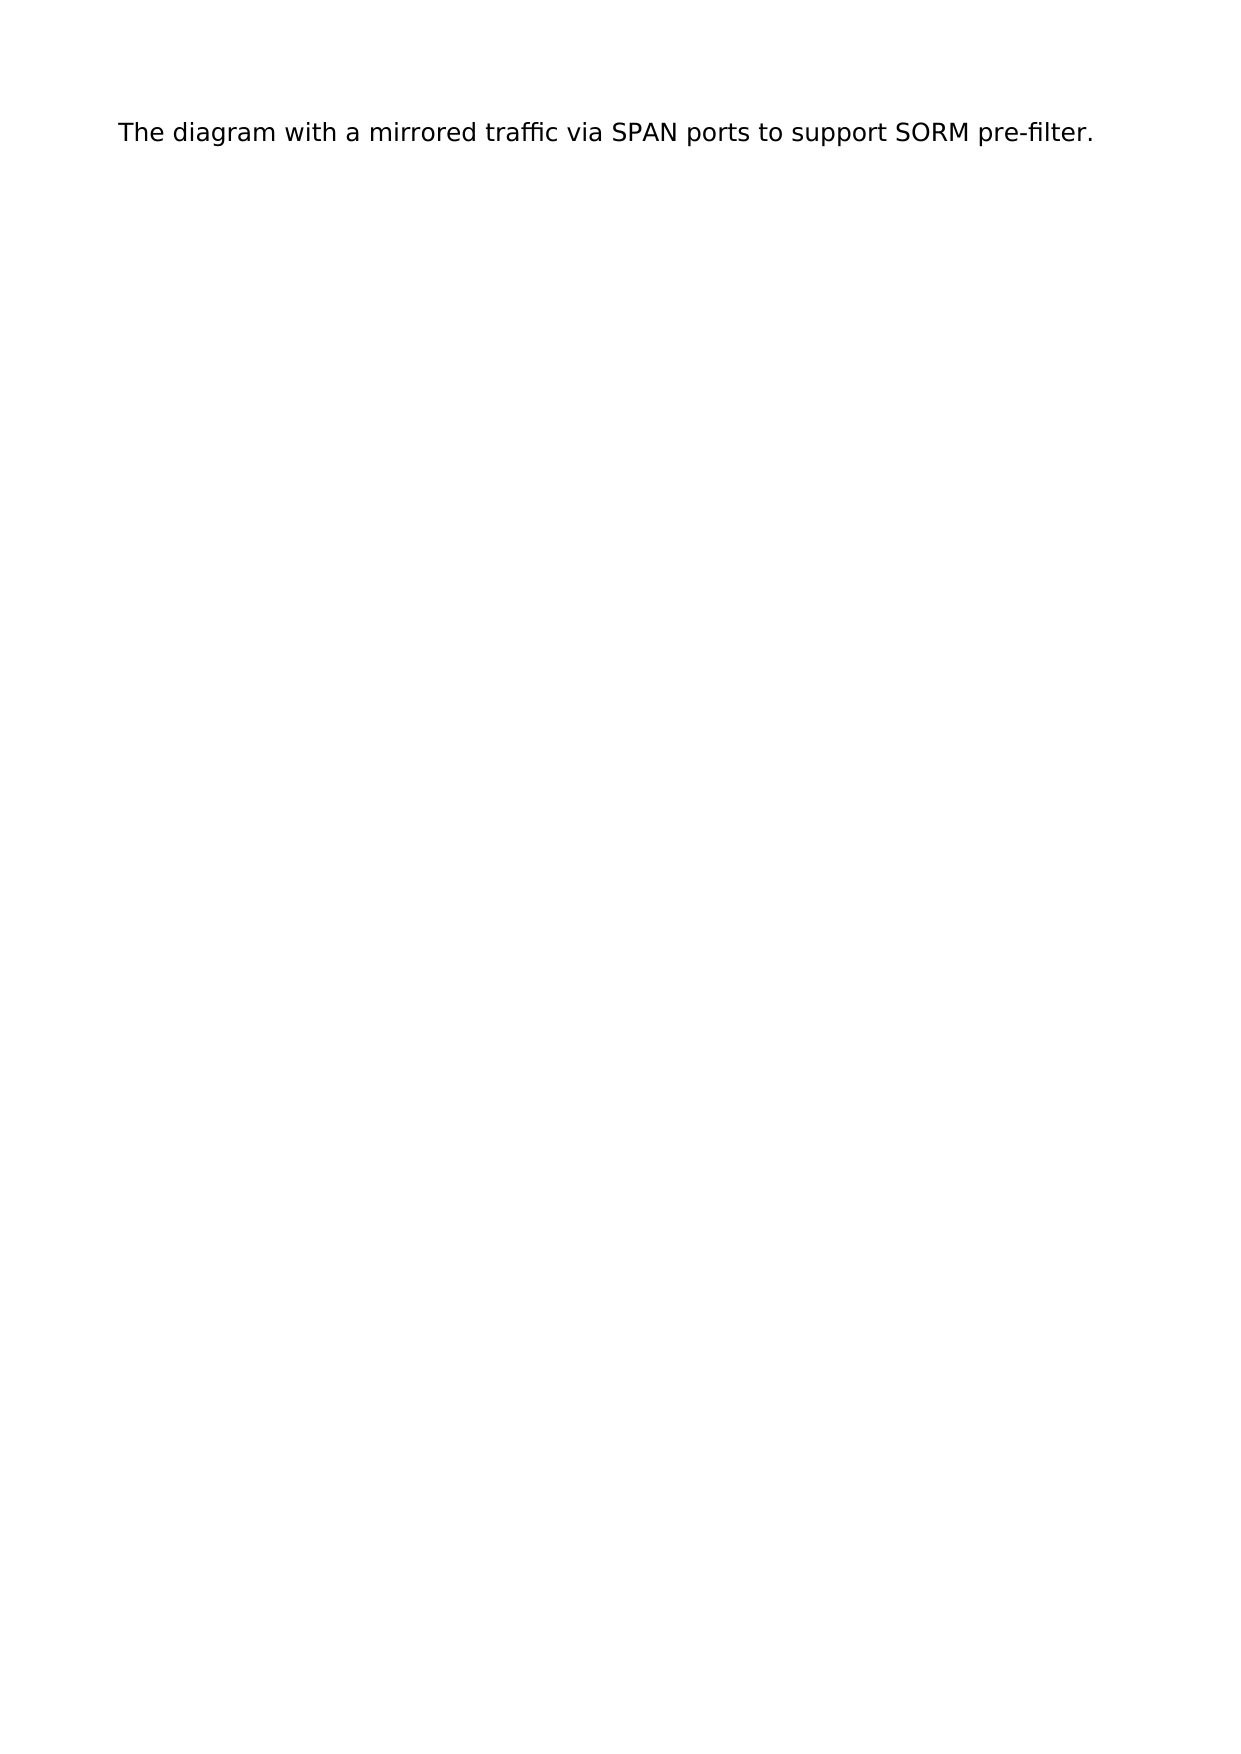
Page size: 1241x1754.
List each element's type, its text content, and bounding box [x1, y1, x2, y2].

text The diagram with a mirrored traffic via SPAN ports to support SORM pre-filter. [118, 118, 1122, 147]
